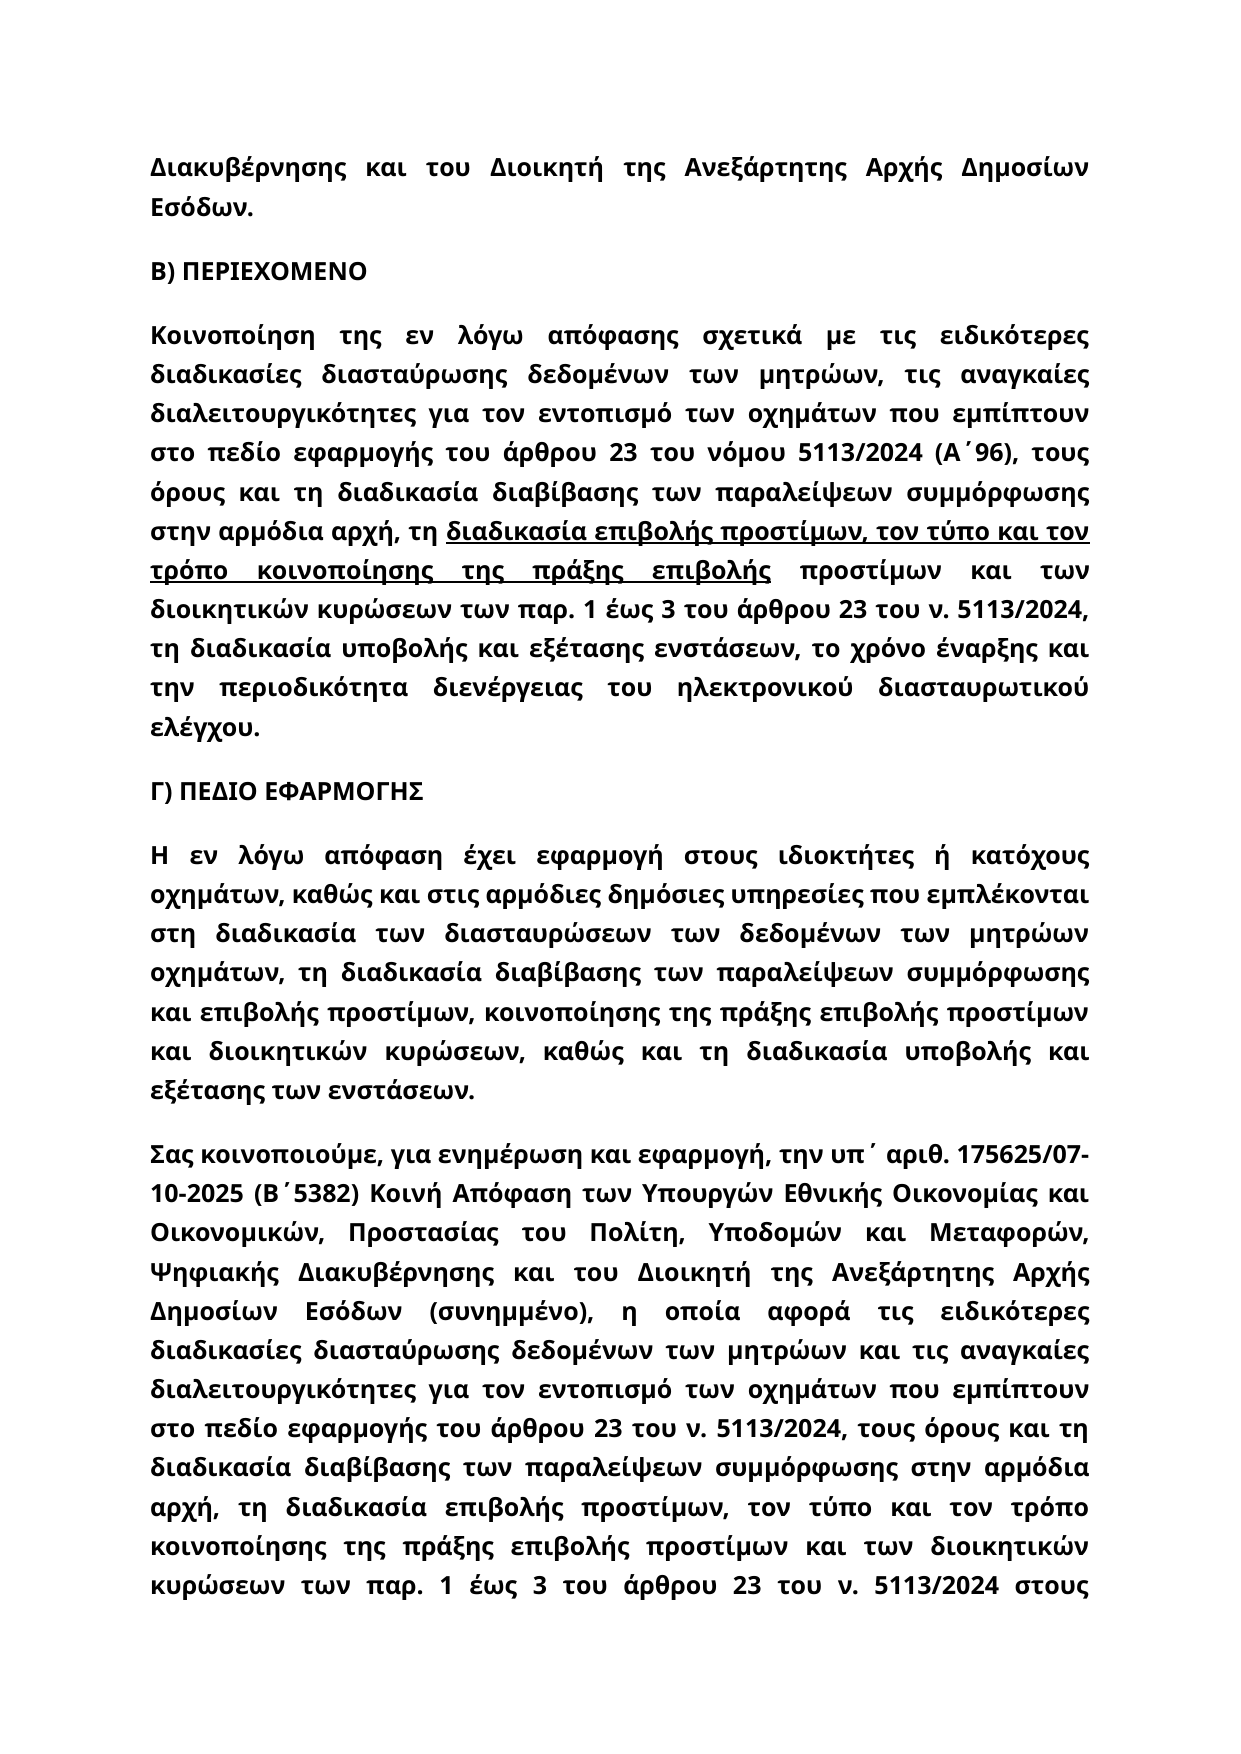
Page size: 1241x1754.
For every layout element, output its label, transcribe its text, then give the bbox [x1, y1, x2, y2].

text Γ) ΠΕΔΙΟ ΕΦΑΡΜΟΓΗΣ [150, 773, 1090, 807]
text Β) ΠΕΡΙΕΧΟΜΕΝΟ [150, 253, 1090, 287]
text Διακυβέρνησης και του Διοικητή της Ανεξάρτητης Αρχής Δημοσίων Εσόδων. [150, 150, 1090, 223]
text Σας κοινοποιούμε, για ενημέρωση και εφαρμογή, την υπ΄ αριθ. 175625/07-10-2025 (Β΄5382) Κοινή Απόφαση των Υπουργών Εθνικής Οικονομίας και Οικονομικών, Προστασίας του Πολίτη, Υποδομών και Μεταφορών, Ψηφιακής Διακυβέρνησης και του Διοικητή της Ανεξάρτητης Αρχής Δημοσίων Εσόδων (συνημμένο), η οποία αφορά τις ειδικότερες διαδικασίες διασταύρωσης δεδομένων των μητρώων και τις αναγκαίες διαλειτουργικότητες για τον εντοπισμό των οχημάτων που εμπίπτουν στο πεδίο εφαρμογής του άρθρου 23 του ν. 5113/2024, τους όρους και τη διαδικασία διαβίβασης των παραλείψεων συμμόρφωσης στην αρμόδια αρχή, τη διαδικασία επιβολής προστίμων, τον τύπο και τον τρόπο κοινοποίησης της πράξης επιβολής προστίμων και των διοικητικών κυρώσεων των παρ. 1 έως 3 του άρθρου 23 του ν. 5113/2024 στους [150, 1137, 1090, 1602]
text Η εν λόγω απόφαση έχει εφαρμογή στους ιδιοκτήτες ή κατόχους οχημάτων, καθώς και στις αρμόδιες δημόσιες υπηρεσίες που εμπλέκονται στη διαδικασία των διασταυρώσεων των δεδομένων των μητρώων οχημάτων, τη διαδικασία διαβίβασης των παραλείψεων συμμόρφωσης και επιβολής προστίμων, κοινοποίησης της πράξης επιβολής προστίμων και διοικητικών κυρώσεων, καθώς και τη διαδικασία υποβολής και εξέτασης των ενστάσεων. [150, 837, 1090, 1107]
text Κοινοποίηση της εν λόγω απόφασης σχετικά με τις ειδικότερες διαδικασίες διασταύρωσης δεδομένων των μητρώων, τις αναγκαίες διαλειτουργικότητες για τον εντοπισμό των οχημάτων που εμπίπτουν στο πεδίο εφαρμογής του άρθρου 23 του νόμου 5113/2024 (Α΄96), τους όρους και τη διαδικασία διαβίβασης των παραλείψεων συμμόρφωσης στην αρμόδια αρχή, τη διαδικασία επιβολής προστίμων, τον τύπο και τον τρόπο κοινοποίησης της πράξης επιβολής προστίμων και των διοικητικών κυρώσεων των παρ. 1 έως 3 του άρθρου 23 του ν. 5113/2024, τη διαδικασία υποβολής και εξέτασης ενστάσεων, το χρόνο έναρξης και την περιοδικότητα διενέργειας του ηλεκτρονικού διασταυρωτικού ελέγχου. [150, 317, 1090, 743]
